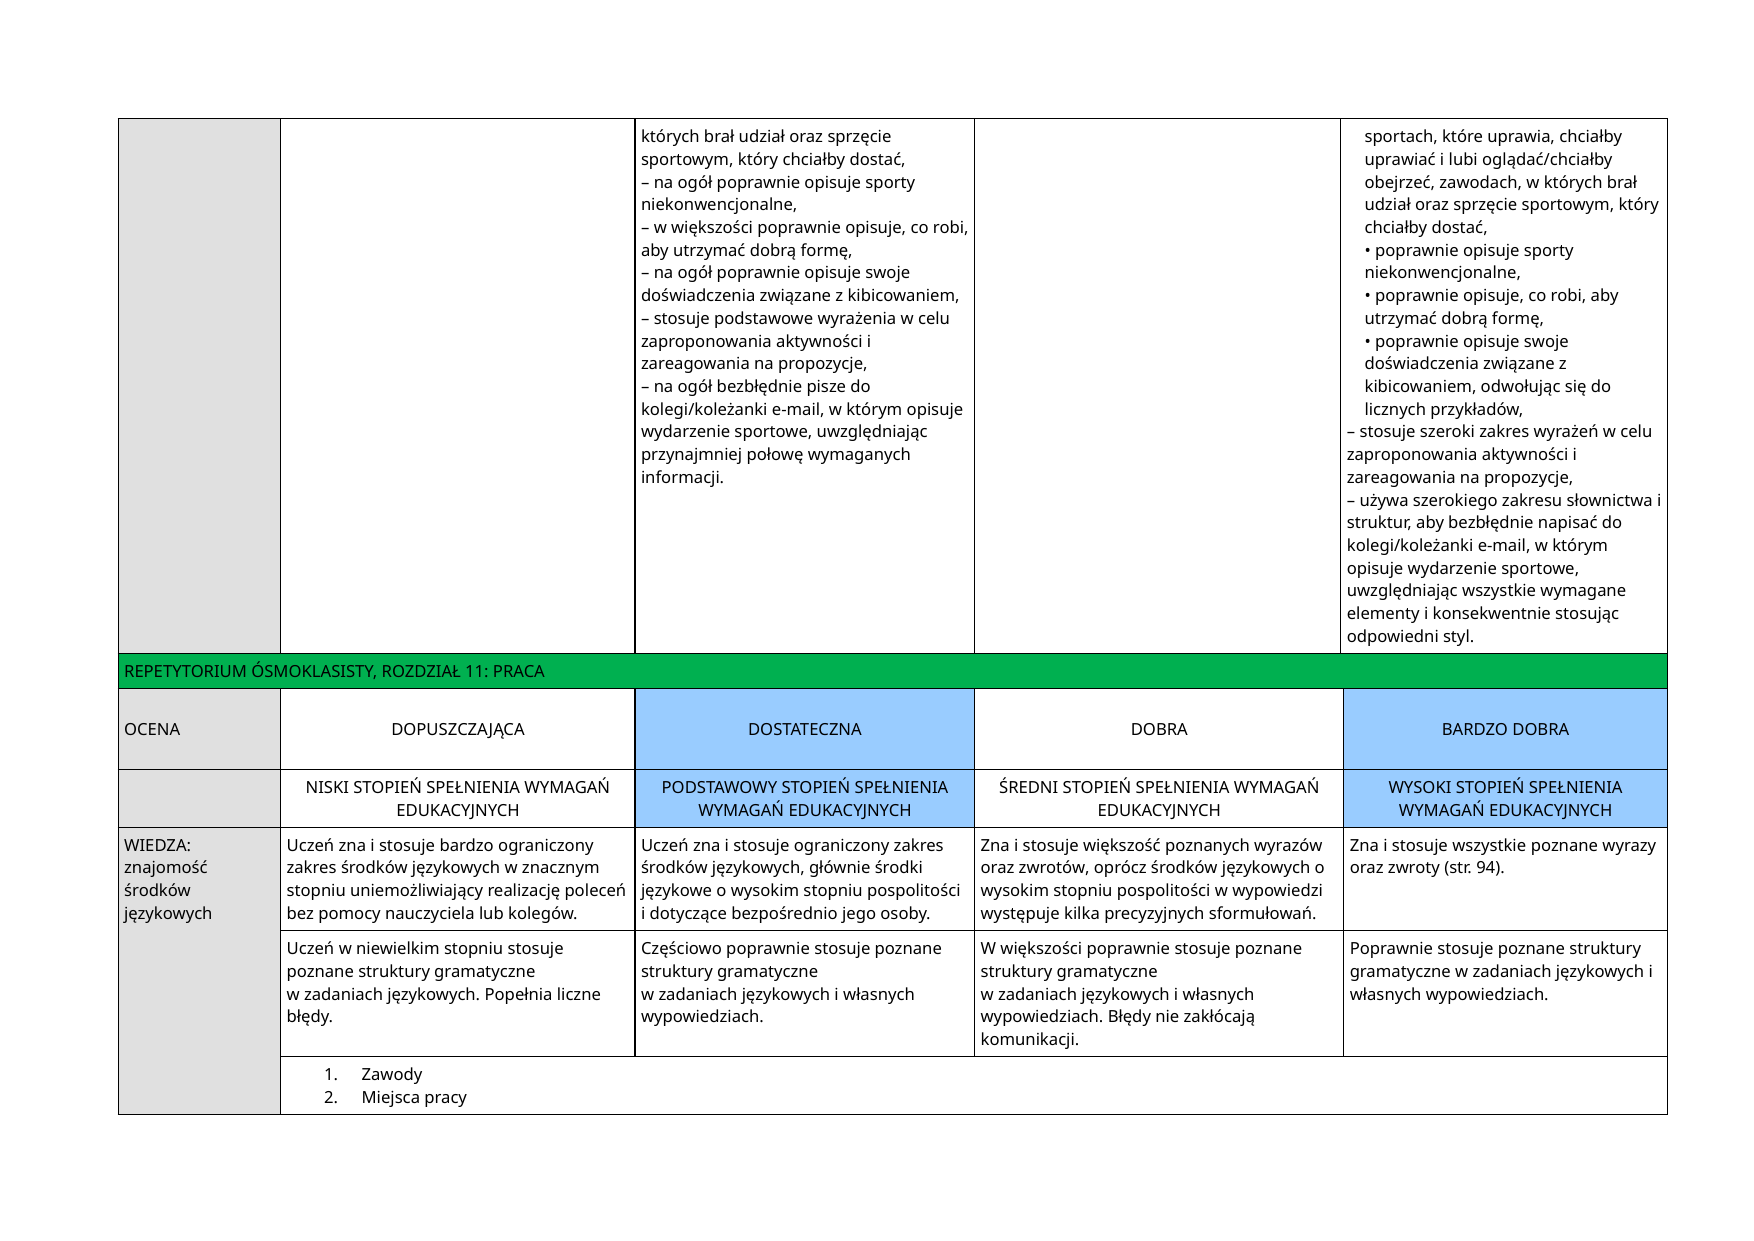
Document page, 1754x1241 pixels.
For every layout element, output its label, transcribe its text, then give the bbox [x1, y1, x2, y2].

table_cell WIEDZA: znajomość środków językowych [119, 828, 280, 1114]
table_cell Zna i stosuje wszystkie poznane wyrazy oraz zwroty (str. 94). [1344, 828, 1667, 930]
table_cell DOSTATECZNA [636, 689, 974, 769]
table_cell REPETYTORIUM ÓSMOKLASISTY, ROZDZIAŁ 11: PRACA [119, 654, 1667, 688]
table_cell W większości poprawnie stosuje poznane struktury gramatyczne w zadaniach językowych i własnych wypowiedziach. Błędy nie zakłócają komunikacji. [975, 931, 1343, 1056]
table_cell Zna i stosuje większość poznanych wyrazów oraz zwrotów, oprócz środków językowych o wysokim stopniu pospolitości w wypowiedzi występuje kilka precyzyjnych sformułowań. [975, 828, 1343, 930]
table_cell BARDZO DOBRA [1344, 689, 1667, 769]
table_cell WYSOKI STOPIEŃ SPEŁNIENIA WYMAGAŃ EDUKACYJNYCH [1344, 770, 1667, 827]
table_cell których brał udział oraz sprzęcie sportowym, który chciałby dostać, – na ogół poprawnie opisuje sporty niekonwencjonalne, – w większości poprawnie opisuje, co robi, aby utrzymać dobrą formę, – na ogół poprawnie opisuje swoje doświadczenia związane z kibicowaniem, – stosuje podstawowe wyrażenia w celu zaproponowania aktywności i zareagowania na propozycje, – na ogół bezbłędnie pisze do kolegi/koleżanki e-mail, w którym opisuje wydarzenie sportowe, uwzględniając przynajmniej połowę wymaganych informacji. [636, 119, 974, 653]
table_cell Częściowo poprawnie stosuje poznane struktury gramatyczne w zadaniach językowych i własnych wypowiedziach. [636, 931, 974, 1056]
table_cell sportach, które uprawia, chciałby uprawiać i lubi oglądać/chciałby obejrzeć, zawodach, w których brał udział oraz sprzęcie sportowym, który chciałby dostać, • poprawnie opisuje sporty niekonwencjonalne, • poprawnie opisuje, co robi, aby utrzymać dobrą formę, • poprawnie opisuje swoje doświadczenia związane z kibicowaniem, odwołując się do licznych przykładów, – stosuje szeroki zakres wyrażeń w celu zaproponowania aktywności i zareagowania na propozycje, – używa szerokiego zakresu słownictwa i struktur, aby bezbłędnie napisać do kolegi/koleżanki e-mail, w którym opisuje wydarzenie sportowe, uwzględniając wszystkie wymagane elementy i konsekwentnie stosując odpowiedni styl. [1341, 119, 1667, 653]
table_cell [119, 770, 280, 827]
table_cell Uczeń zna i stosuje bardzo ograniczony zakres środków językowych w znacznym stopniu uniemożliwiający realizację poleceń bez pomocy nauczyciela lub kolegów. [281, 828, 634, 930]
table_cell Poprawnie stosuje poznane struktury gramatyczne w zadaniach językowych i własnych wypowiedziach. [1344, 931, 1667, 1056]
table_cell PODSTAWOWY STOPIEŃ SPEŁNIENIA WYMAGAŃ EDUKACYJNYCH [636, 770, 974, 827]
table_cell [281, 119, 634, 653]
table_cell DOPUSZCZAJĄCA [281, 689, 634, 769]
table_cell DOBRA [975, 689, 1343, 769]
table_cell [975, 119, 1340, 653]
table_cell [119, 119, 280, 653]
table_cell NISKI STOPIEŃ SPEŁNIENIA WYMAGAŃ EDUKACYJNYCH [281, 770, 634, 827]
table_cell Uczeń w niewielkim stopniu stosuje poznane struktury gramatyczne w zadaniach językowych. Popełnia liczne błędy. [281, 931, 634, 1056]
table_cell ŚREDNI STOPIEŃ SPEŁNIENIA WYMAGAŃ EDUKACYJNYCH [975, 770, 1343, 827]
table_cell OCENA [119, 689, 280, 769]
table_cell Uczeń zna i stosuje ograniczony zakres środków językowych, głównie środki językowe o wysokim stopniu pospolitości i dotyczące bezpośrednio jego osoby. [636, 828, 974, 930]
table_cell Zawody Miejsca pracy Wynagrodzenie Ludzie w pracy Aspekty w pracy Poszukiwanie pracy Pytania pośrednie Mowa zależna Słowotwórstwo: tworzenie nazw zawodów [281, 1057, 1667, 1114]
